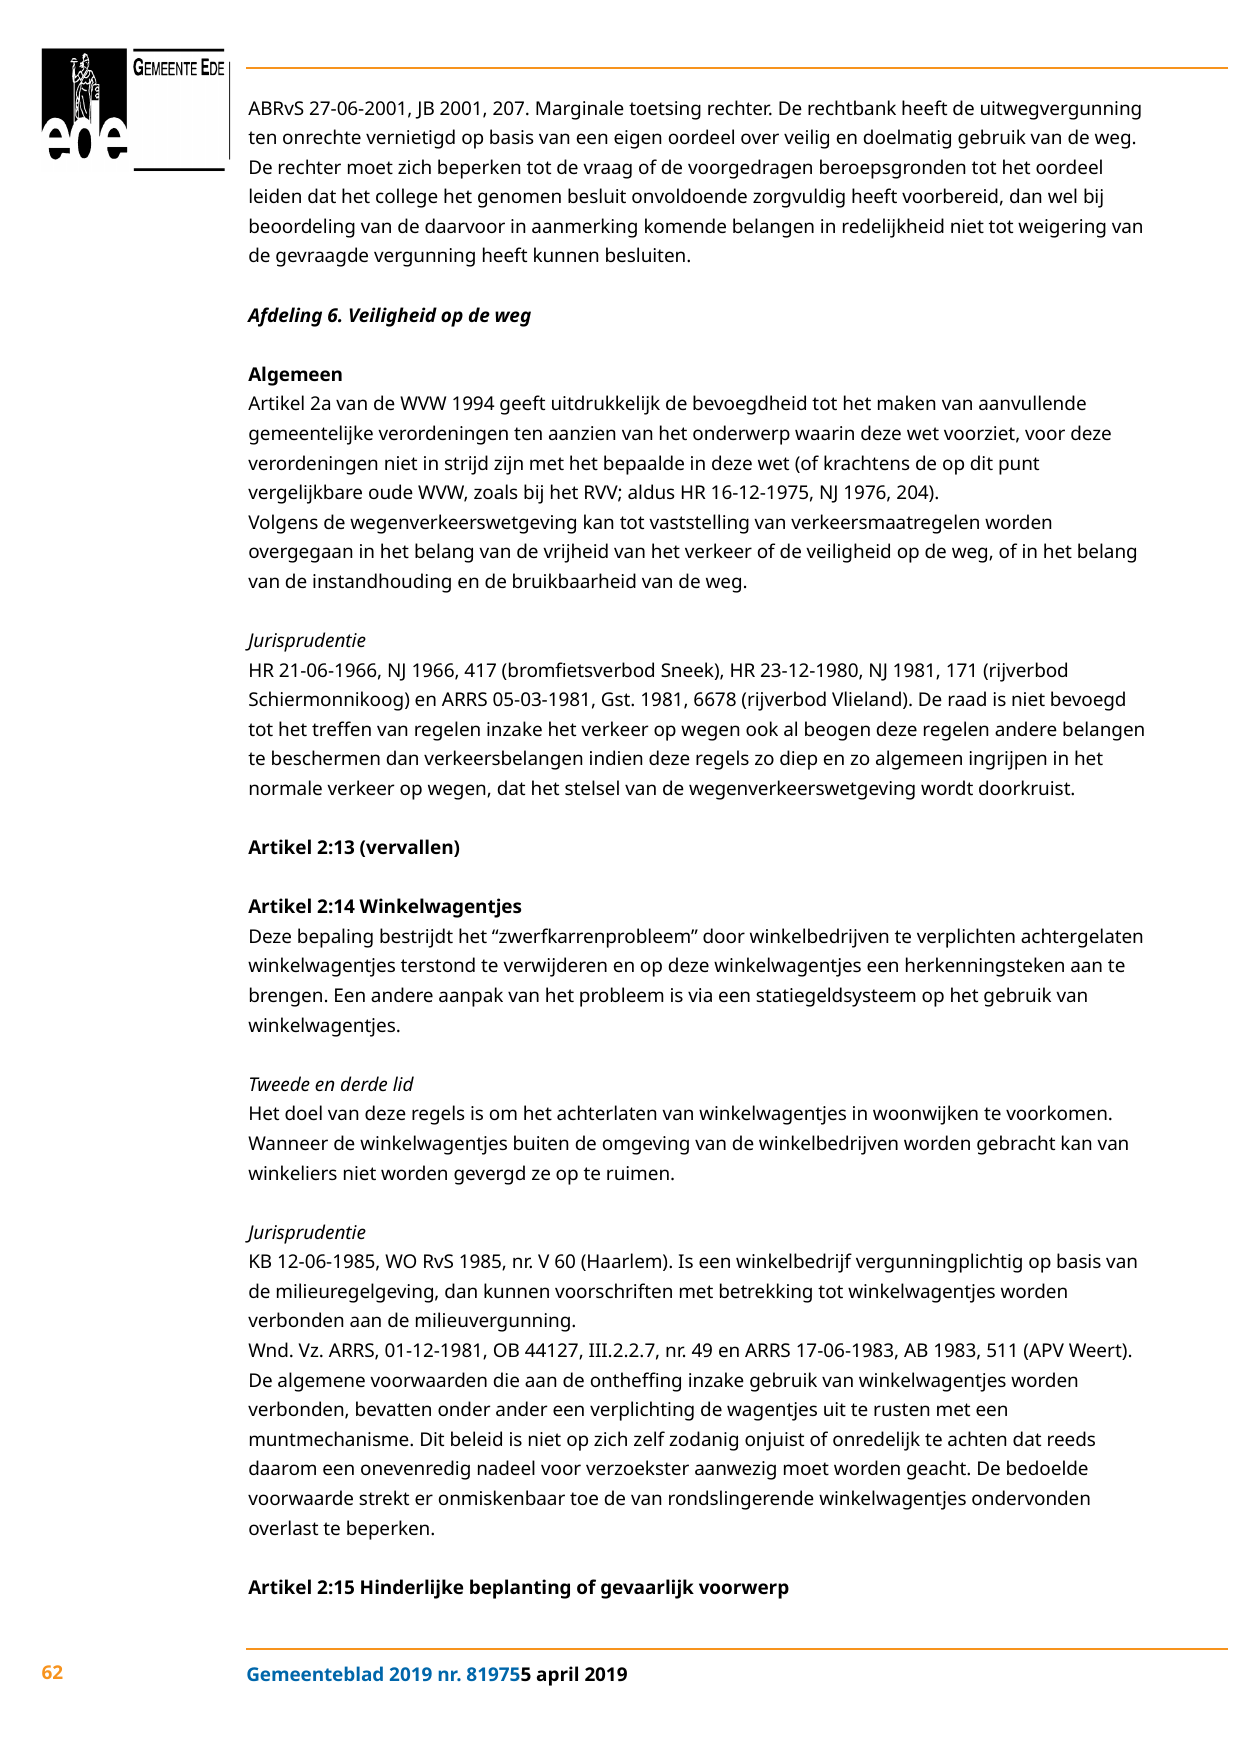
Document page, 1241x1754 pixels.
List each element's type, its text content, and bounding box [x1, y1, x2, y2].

text Jurisprudentie [248, 1219, 1152, 1245]
text HR 21-06-1966, NJ 1966, 417 (bromfietsverbod Sneek), HR 23-12-1980, NJ 1981, 171 (rijverbod Schiermonnikoog) en ARRS 05-03-1981, Gst. 1981, 6678 (rijverbod Vlieland). De raad is niet bevoegd tot het treffen van regelen inzake het verkeer op wegen ook al beogen deze regelen andere belangen te beschermen dan verkeersbelangen indien deze regels zo diep en zo algemeen ingrijpen in het normale verkeer op wegen, dat het stelsel van de wegenverkeerswetgeving wordt doorkruist. [248, 657, 1152, 801]
text KB 12-06-1985, WO RvS 1985, nr. V 60 (Haarlem). Is een winkelbedrijf vergunningplichtig op basis van de milieuregelgeving, dan kunnen voorschriften met betrekking tot winkelwagentjes worden verbonden aan de milieuvergunning. [248, 1248, 1152, 1333]
text Artikel 2:13 (vervallen) [248, 834, 1152, 860]
text Jurisprudentie [248, 627, 1152, 653]
text Volgens de wegenverkeerswetgeving kan tot vaststelling van verkeersmaatregelen worden overgegaan in het belang van de vrijheid van het verkeer of de veiligheid op de weg, of in het belang van de instandhouding en de bruikbaarheid van de weg. [248, 509, 1152, 594]
text Tweede en derde lid [248, 1071, 1152, 1097]
text Wnd. Vz. ARRS, 01-12-1981, OB 44127, III.2.2.7, nr. 49 en ARRS 17-06-1983, AB 1983, 511 (APV Weert). De algemene voorwaarden die aan de ontheffing inzake gebruik van winkelwagentjes worden verbonden, bevatten onder ander een verplichting de wagentjes uit te rusten met een muntmechanisme. Dit beleid is niet op zich zelf zodanig onjuist of onredelijk te achten dat reeds daarom een onevenredig nadeel voor verzoekster aanwezig moet worden geacht. De bedoelde voorwaarde strekt er onmiskenbaar toe de van rondslingerende winkelwagentjes ondervonden overlast te beperken. [248, 1337, 1152, 1541]
text Afdeling 6. Veiligheid op de weg [248, 302, 1152, 328]
text Artikel 2:15 Hinderlijke beplanting of gevaarlijk voorwerp [248, 1574, 1152, 1600]
picture [41, 47, 231, 172]
text Deze bepaling bestrijdt het “zwerfkarrenprobleem” door winkelbedrijven te verplichten achtergelaten winkelwagentjes terstond te verwijderen en op deze winkelwagentjes een herkenningsteken aan te brengen. Een andere aanpak van het probleem is via een statiegeldsysteem op het gebruik van winkelwagentjes. [248, 923, 1152, 1038]
text ABRvS 27-06-2001, JB 2001, 207. Marginale toetsing rechter. De rechtbank heeft de uitwegvergunning ten onrechte vernietigd op basis van een eigen oordeel over veilig en doelmatig gebruik van de weg. De rechter moet zich beperken tot de vraag of de voorgedragen beroepsgronden tot het oordeel leiden dat het college het genomen besluit onvoldoende zorgvuldig heeft voorbereid, dan wel bij beoordeling van de daarvoor in aanmerking komende belangen in redelijkheid niet tot weigering van de gevraagde vergunning heeft kunnen besluiten. [248, 95, 1152, 268]
text Artikel 2a van de WVW 1994 geeft uitdrukkelijk de bevoegdheid tot het maken van aanvullende gemeentelijke verordeningen ten aanzien van het onderwerp waarin deze wet voorziet, voor deze verordeningen niet in strijd zijn met het bepaalde in deze wet (of krachtens de op dit punt vergelijkbare oude WVW, zoals bij het RVV; aldus HR 16-12-1975, NJ 1976, 204). [248, 391, 1152, 505]
text Algemeen [248, 361, 1152, 387]
text Artikel 2:14 Winkelwagentjes [248, 893, 1152, 919]
text Het doel van deze regels is om het achterlaten van winkelwagentjes in woonwijken te voorkomen. Wanneer de winkelwagentjes buiten de omgeving van de winkelbedrijven worden gebracht kan van winkeliers niet worden gevergd ze op te ruimen. [248, 1101, 1152, 1186]
